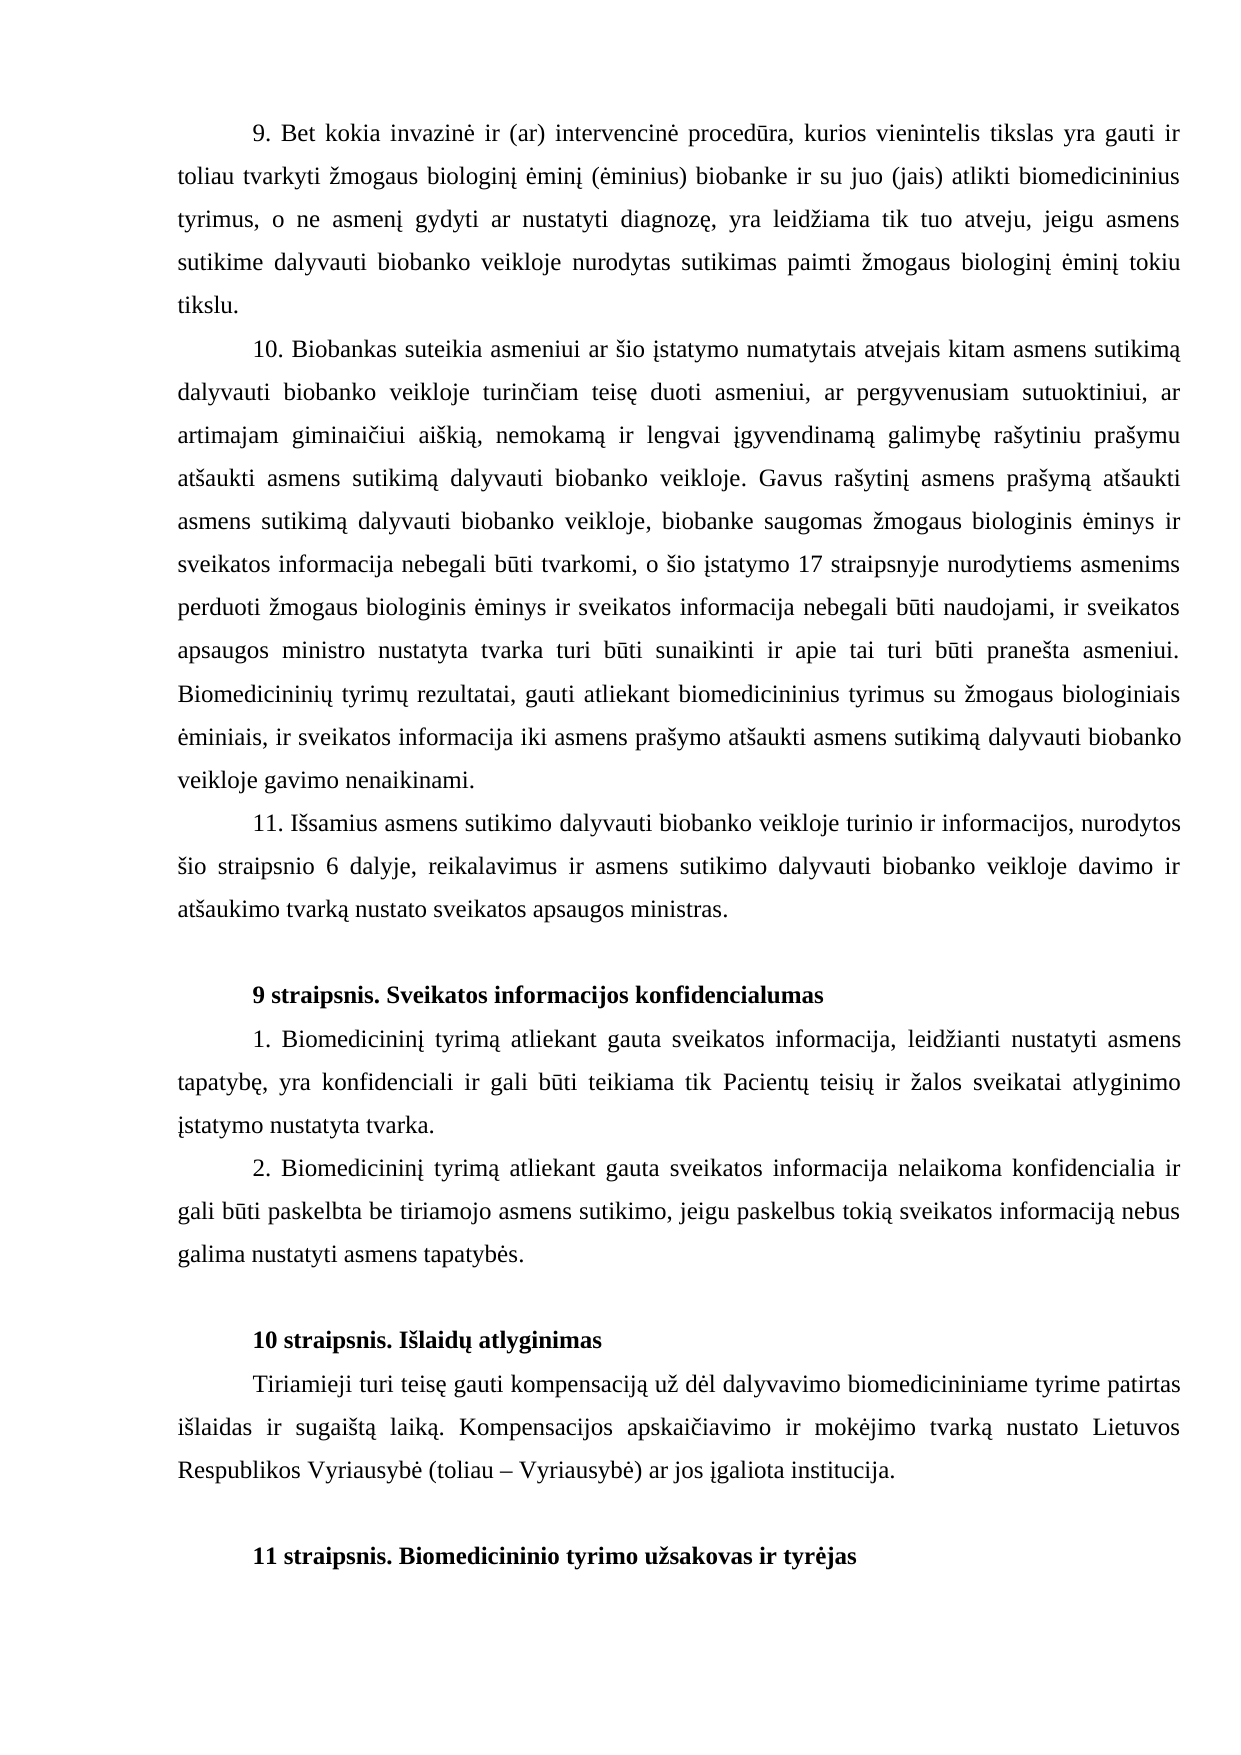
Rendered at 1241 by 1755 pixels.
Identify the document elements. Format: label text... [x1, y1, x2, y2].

text 9. Bet kokia invazinė ir (ar) intervencinė procedūra, kurios vienintelis tikslas yra gauti ir toliau tvarkyti žmogaus biologinį ėminį (ėminius) biobanke ir su juo (jais) atlikti biomedicininius tyrimus, o ne asmenį gydyti ar nustatyti diagnozę, yra leidžiama tik tuo atveju, jeigu asmens sutikime dalyvauti biobanko veikloje nurodytas sutikimas paimti žmogaus biologinį ėminį tokiu tikslu. [177, 118, 1181, 319]
text 10. Biobankas suteikia asmeniui ar šio įstatymo numatytais atvejais kitam asmens sutikimą dalyvauti biobanko veikloje turinčiam teisę duoti asmeniui, ar pergyvenusiam sutuoktiniui, ar artimajam giminaičiui aiškią, nemokamą ir lengvai įgyvendinamą galimybę rašytiniu prašymu atšaukti asmens sutikimą dalyvauti biobanko veikloje. Gavus rašytinį asmens prašymą atšaukti asmens sutikimą dalyvauti biobanko veikloje, biobanke saugomas žmogaus biologinis ėminys ir sveikatos informacija nebegali būti tvarkomi, o šio įstatymo 17 straipsnyje nurodytiems asmenims perduoti žmogaus biologinis ėminys ir sveikatos informacija nebegali būti naudojami, ir sveikatos apsaugos ministro nustatyta tvarka turi būti sunaikinti ir apie tai turi būti pranešta asmeniui. Biomedicininių tyrimų rezultatai, gauti atliekant biomedicininius tyrimus su žmogaus biologiniais ėminiais, ir sveikatos informacija iki asmens prašymo atšaukti asmens sutikimą dalyvauti biobanko veikloje gavimo nenaikinami. [177, 334, 1181, 794]
text 11 straipsnis. Biomedicininio tyrimo užsakovas ir tyrėjas [177, 1541, 1181, 1570]
text 9 straipsnis. Sveikatos informacijos konfidencialumas [177, 981, 1181, 1009]
text 11. Išsamius asmens sutikimo dalyvauti biobanko veikloje turinio ir informacijos, nurodytos šio straipsnio 6 dalyje, reikalavimus ir asmens sutikimo dalyvauti biobanko veikloje davimo ir atšaukimo tvarką nustato sveikatos apsaugos ministras. [177, 808, 1181, 923]
text 10 straipsnis. Išlaidų atlyginimas [177, 1326, 1181, 1354]
text Tiriamieji turi teisę gauti kompensaciją už dėl dalyvavimo biomedicininiame tyrime patirtas išlaidas ir sugaištą laiką. Kompensacijos apskaičiavimo ir mokėjimo tvarką nustato Lietuvos Respublikos Vyriausybė (toliau – Vyriausybė) ar jos įgaliota institucija. [177, 1369, 1181, 1484]
text 2. Biomedicininį tyrimą atliekant gauta sveikatos informacija nelaikoma konfidencialia ir gali būti paskelbta be tiriamojo asmens sutikimo, jeigu paskelbus tokią sveikatos informaciją nebus galima nustatyti asmens tapatybės. [177, 1153, 1181, 1268]
text 1. Biomedicininį tyrimą atliekant gauta sveikatos informacija, leidžianti nustatyti asmens tapatybę, yra konfidenciali ir gali būti teikiama tik Pacientų teisių ir žalos sveikatai atlyginimo įstatymo nustatyta tvarka. [177, 1024, 1181, 1139]
